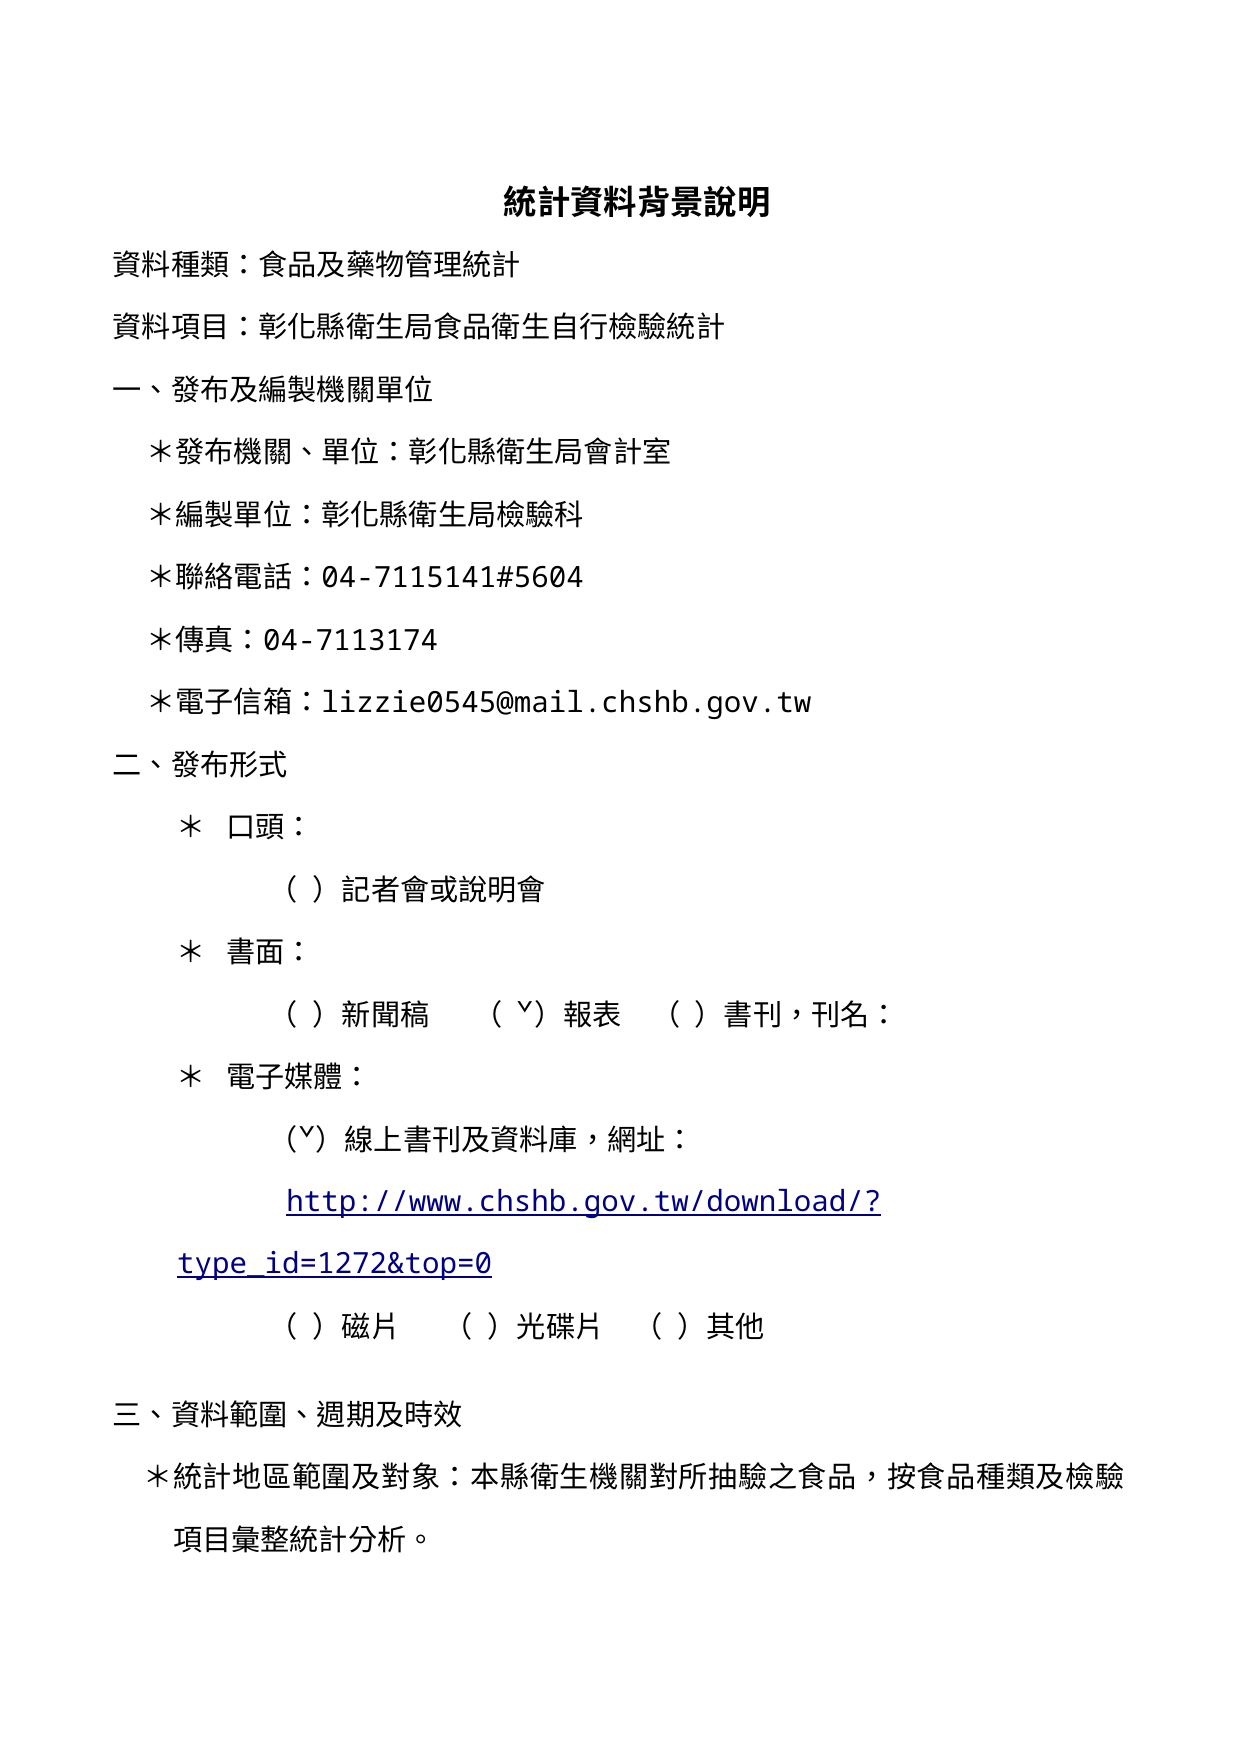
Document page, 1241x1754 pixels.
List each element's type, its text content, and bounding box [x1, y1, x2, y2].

text 二、發布形式 [112, 721, 1128, 783]
text （ ）記者會或說明會 [146, 846, 1128, 908]
text （ˇ）線上書刊及資料庫，網址： [146, 1096, 1162, 1158]
list 電子媒體： [176, 1033, 1128, 1096]
text （ ）磁片 （ ）光碟片 （ ）其他 [146, 1283, 1162, 1346]
list 口頭： [176, 783, 1128, 846]
text 資料項目：彰化縣衛生局食品衛生自行檢驗統計 [112, 283, 1128, 346]
list 聯絡電話：04-7115141#5604 [146, 533, 1128, 596]
list 發布機關、單位：彰化縣衛生局會計室 [146, 408, 1128, 471]
text 統計資料背景說明 [146, 158, 1128, 221]
text 一、發布及編製機關單位 [112, 346, 1128, 408]
text 資料種類：食品及藥物管理統計 [112, 221, 1128, 283]
list 編製單位：彰化縣衛生局檢驗科 [146, 471, 1128, 533]
list 電子信箱：lizzie0545@mail.chshb.gov.tw [146, 658, 1128, 721]
list 傳真：04-7113174 [146, 596, 1128, 658]
list 書面： [176, 908, 1128, 971]
text http://www.chshb.gov.tw/download/?type_id=1272&top=0 [146, 1158, 1162, 1283]
list 統計地區範圍及對象：本縣衛生機關對所抽驗之食品，按食品種類及檢驗項目彙整統計分析。 [143, 1433, 1128, 1558]
text （ ）新聞稿 （ ˇ）報表 （ ）書刊，刊名： [146, 971, 1128, 1033]
text 三、資料範圍、週期及時效 [112, 1371, 1128, 1433]
